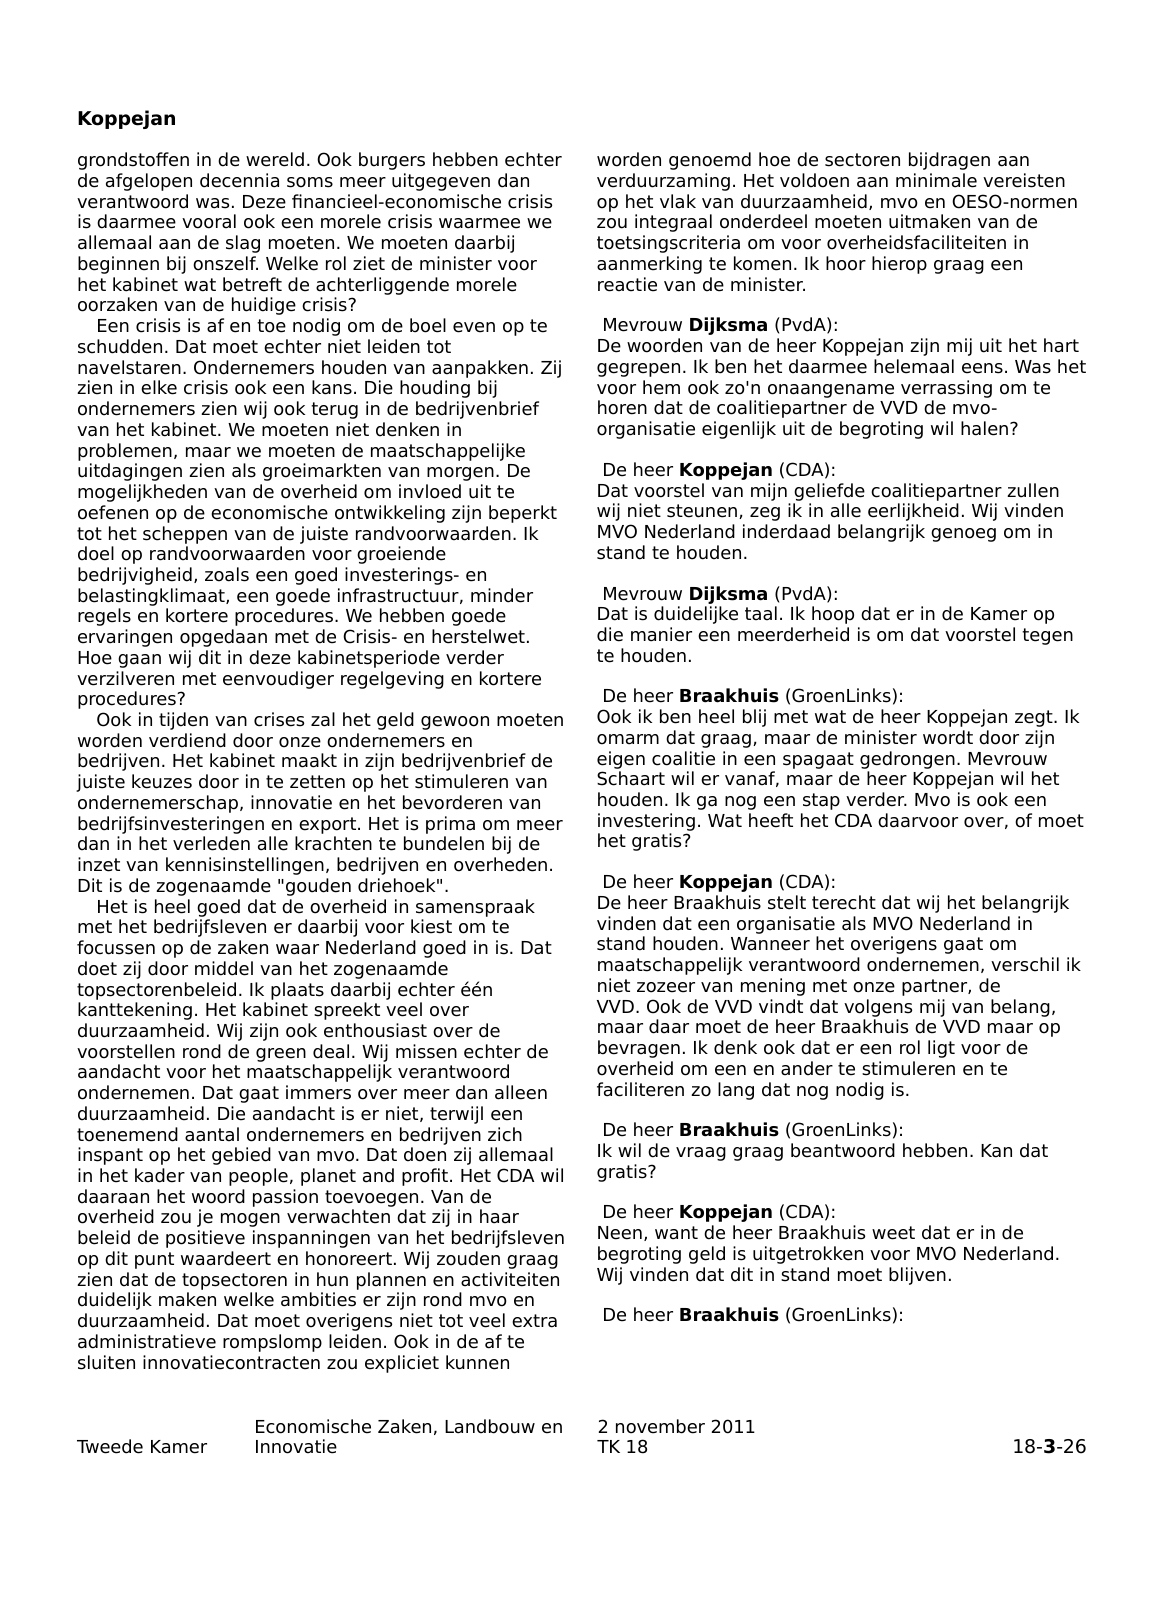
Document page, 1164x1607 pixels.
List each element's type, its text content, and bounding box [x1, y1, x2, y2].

text De heer Braakhuis stelt terecht dat wij het belangrijk vinden dat een organisatie als MVO Nederland in stand houden. Wanneer het overigens gaat om maatschappelijk verantwoord ondernemen, verschil ik niet zozeer van mening met onze partner, de VVD. Ook de VVD vindt dat volgens mij van belang, maar daar moet de heer Braakhuis de VVD maar op bevragen. Ik denk ook dat er een rol ligt voor de overheid om een en ander te stimuleren en te faciliteren zo lang dat nog nodig is. [596, 893, 1087, 1100]
text Mevrouw Dijksma (PvdA): [596, 583, 1087, 604]
text De heer Braakhuis (GroenLinks): [596, 1120, 1087, 1141]
text Neen, want de heer Braakhuis weet dat er in de begroting geld is uitgetrokken voor MVO Nederland. Wij vinden dat dit in stand moet blijven. [596, 1223, 1087, 1285]
text De heer Braakhuis (GroenLinks): [596, 1305, 1087, 1326]
text Dat is duidelijke taal. Ik hoop dat er in de Kamer op die manier een meerderheid is om dat voorstel tegen te houden. [596, 604, 1087, 666]
text De woorden van de heer Koppejan zijn mij uit het hart gegrepen. Ik ben het daarmee helemaal eens. Was het voor hem ook zo'n onaangename verrassing om te horen dat de coalitiepartner de VVD de mvo-organisatie eigenlijk uit de begroting wil halen? [596, 336, 1087, 440]
text worden genoemd hoe de sectoren bijdragen aan verduurzaming. Het voldoen aan minimale vereisten op het vlak van duurzaamheid, mvo en OESO-normen zou integraal onderdeel moeten uitmaken van de toetsingscriteria om voor overheidsfaciliteiten in aanmerking te komen. Ik hoor hierop graag een reactie van de minister. [596, 150, 1087, 295]
text grondstoffen in de wereld. Ook burgers hebben echter de afgelopen decennia soms meer uitgegeven dan verantwoord was. Deze financieel-economische crisis is daarmee vooral ook een morele crisis waarmee we allemaal aan de slag moeten. We moeten daarbij beginnen bij onszelf. Welke rol ziet de minister voor het kabinet wat betreft de achterliggende morele oorzaken van de huidige crisis? [77, 150, 567, 316]
text Het is heel goed dat de overheid in samenspraak met het bedrijfsleven er daarbij voor kiest om te focussen op de zaken waar Nederland goed in is. Dat doet zij door middel van het zogenaamde topsectorenbeleid. Ik plaats daarbij echter één kanttekening. Het kabinet spreekt veel over duurzaamheid. Wij zijn ook enthousiast over de voorstellen rond de green deal. Wij missen echter de aandacht voor het maatschappelijk verantwoord ondernemen. Dat gaat immers over meer dan alleen duurzaamheid. Die aandacht is er niet, terwijl een toenemend aantal ondernemers en bedrijven zich inspant op het gebied van mvo. Dat doen zij allemaal in het kader van people, planet and profit. Het CDA wil daaraan het woord passion toevoegen. Van de overheid zou je mogen verwachten dat zij in haar beleid de positieve inspanningen van het bedrijfsleven op dit punt waardeert en honoreert. Wij zouden graag zien dat de topsectoren in hun plannen en activiteiten duidelijk maken welke ambities er zijn rond mvo en duurzaamheid. Dat moet overigens niet tot veel extra administratieve rompslomp leiden. Ook in de af te sluiten innovatiecontracten zou expliciet kunnen [77, 896, 567, 1373]
text Ik wil de vraag graag beantwoord hebben. Kan dat gratis? [596, 1141, 1087, 1182]
text De heer Koppejan (CDA): [596, 872, 1087, 893]
text De heer Braakhuis (GroenLinks): [596, 686, 1087, 707]
text De heer Koppejan (CDA): [596, 1202, 1087, 1223]
text De heer Koppejan (CDA): [596, 460, 1087, 480]
text Dat voorstel van mijn geliefde coalitiepartner zullen wij niet steunen, zeg ik in alle eerlijkheid. Wij vinden MVO Nederland inderdaad belangrijk genoeg om in stand te houden. [596, 480, 1087, 563]
text Een crisis is af en toe nodig om de boel even op te schudden. Dat moet echter niet leiden tot navelstaren. Ondernemers houden van aanpakken. Zij zien in elke crisis ook een kans. Die houding bij ondernemers zien wij ook terug in de bedrijvenbrief van het kabinet. We moeten niet denken in problemen, maar we moeten de maatschappelijke uitdagingen zien als groeimarkten van morgen. De mogelijkheden van de overheid om invloed uit te oefenen op de economische ontwikkeling zijn beperkt tot het scheppen van de juiste randvoorwaarden. Ik doel op randvoorwaarden voor groeiende bedrijvigheid, zoals een goed investerings- en belastingklimaat, een goede infrastructuur, minder regels en kortere procedures. We hebben goede ervaringen opgedaan met de Crisis- en herstelwet. Hoe gaan wij dit in deze kabinetsperiode verder verzilveren met eenvoudiger regelgeving en kortere procedures? [77, 316, 567, 710]
text Mevrouw Dijksma (PvdA): [596, 315, 1087, 336]
text Ook in tijden van crises zal het geld gewoon moeten worden verdiend door onze ondernemers en bedrijven. Het kabinet maakt in zijn bedrijvenbrief de juiste keuzes door in te zetten op het stimuleren van ondernemerschap, innovatie en het bevorderen van bedrijfsinvesteringen en export. Het is prima om meer dan in het verleden alle krachten te bundelen bij de inzet van kennisinstellingen, bedrijven en overheden. Dit is de zogenaamde "gouden driehoek". [77, 710, 567, 896]
text Ook ik ben heel blij met wat de heer Koppejan zegt. Ik omarm dat graag, maar de minister wordt door zijn eigen coalitie in een spagaat gedrongen. Mevrouw Schaart wil er vanaf, maar de heer Koppejan wil het houden. Ik ga nog een stap verder. Mvo is ook een investering. Wat heeft het CDA daarvoor over, of moet het gratis? [596, 707, 1087, 852]
